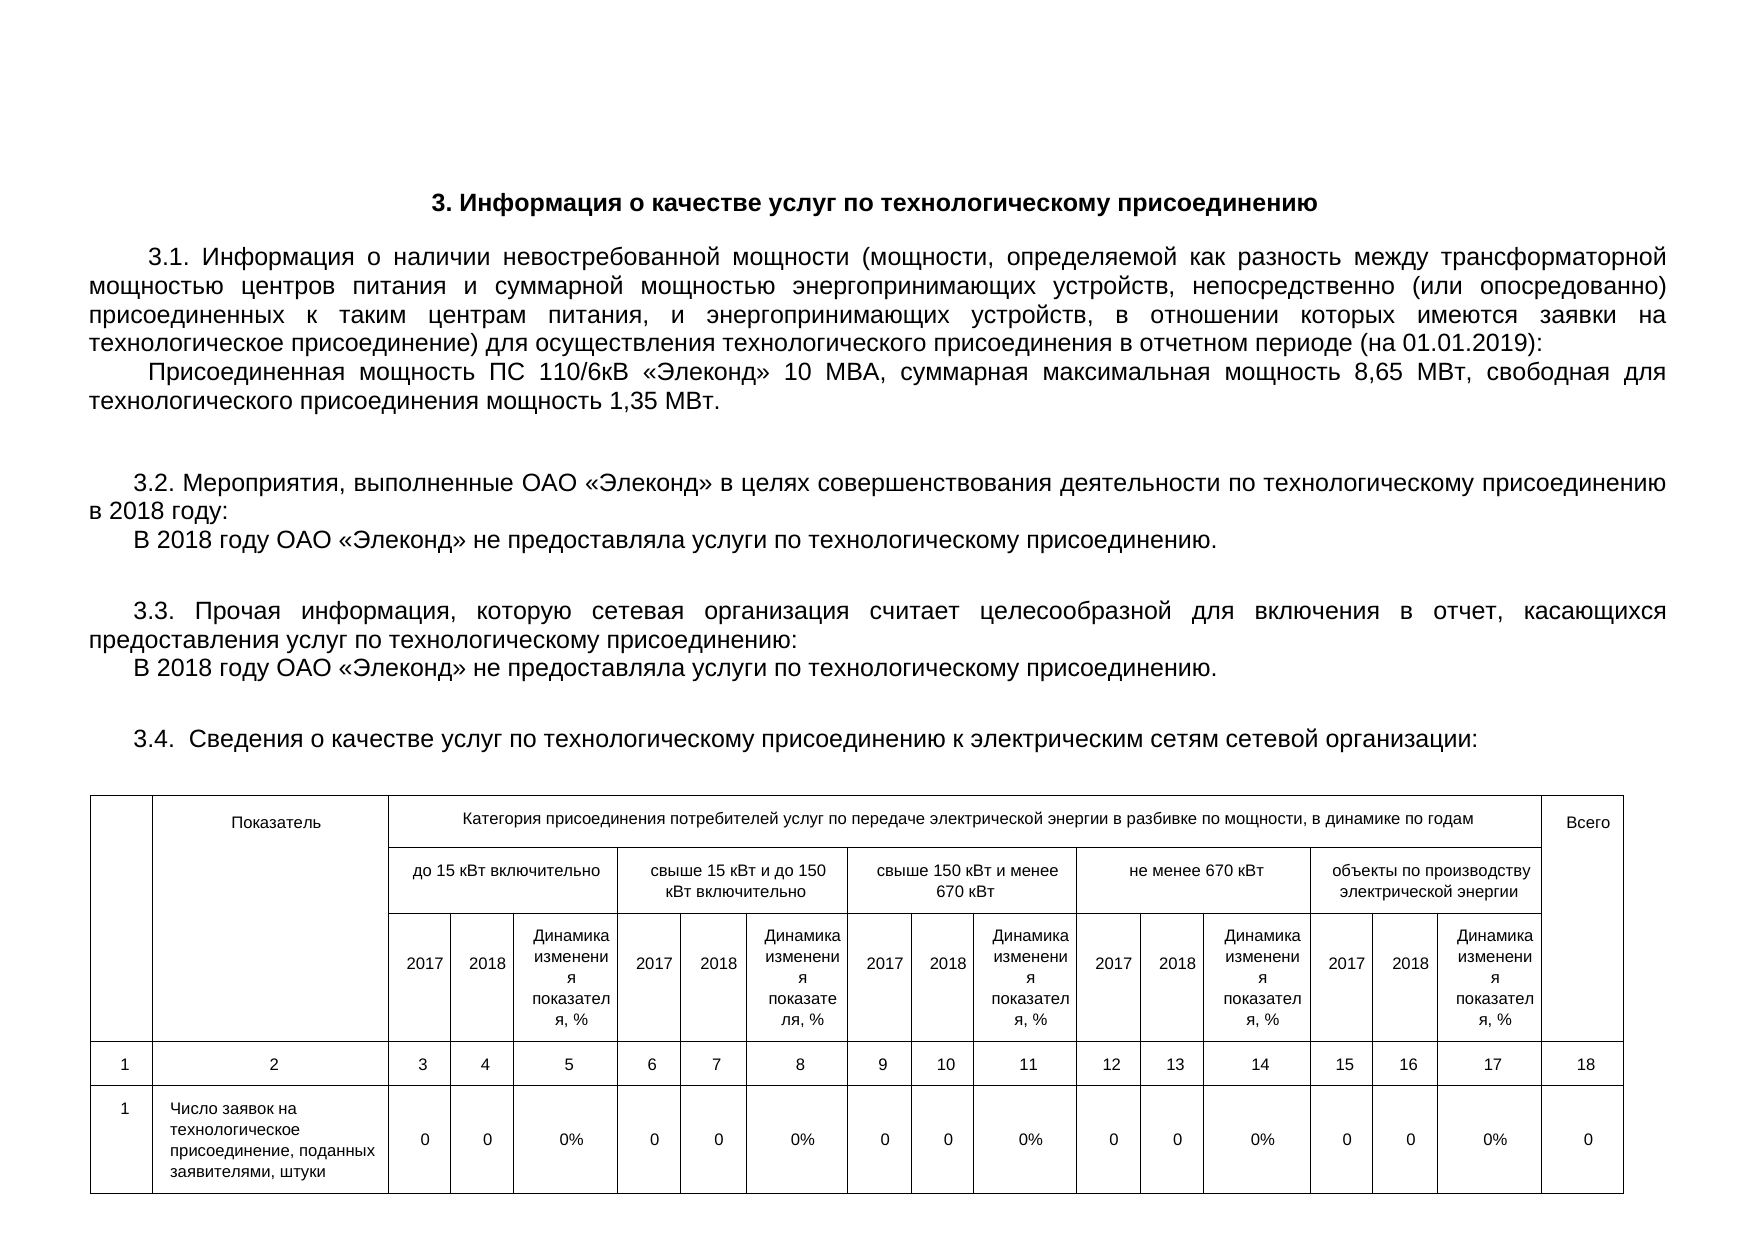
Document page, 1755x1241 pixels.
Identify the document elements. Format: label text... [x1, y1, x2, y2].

table_cell 13 [1141, 1042, 1203, 1085]
text В 2018 году ОАО «Элеконд» не предоставляла услуги по технологическому присоединению. [89, 653, 1668, 682]
table_cell 2017 [1311, 914, 1372, 1041]
table_cell 18 [1542, 1042, 1623, 1085]
text 3. Информация о качестве услуг по технологическому присоединению [89, 188, 1668, 217]
table_cell свыше 15 кВт и до 150 кВт включительно [618, 848, 847, 913]
table_cell 6 [618, 1042, 680, 1085]
table_cell объекты по производству электрической энергии [1311, 848, 1541, 913]
table_cell 5 [514, 1042, 617, 1085]
table_cell 2018 [912, 914, 973, 1041]
table_cell 7 [681, 1042, 746, 1085]
table_cell 1 [91, 1086, 152, 1192]
table_cell 15 [1311, 1042, 1372, 1085]
table_cell 12 [1077, 1042, 1140, 1085]
table_cell 1 [91, 1042, 152, 1085]
table_cell [91, 913, 152, 1041]
table_cell 2 [153, 1042, 388, 1085]
text В 2018 году ОАО «Элеконд» не предоставляла услуги по технологическому присоединению. [89, 525, 1668, 554]
table_cell Динамика изменения показателя, % [974, 914, 1076, 1041]
table_cell 17 [1438, 1042, 1541, 1085]
table_cell 9 [848, 1042, 911, 1085]
table_header [91, 796, 152, 847]
table_cell 0 [1373, 1086, 1437, 1192]
text 3.4. Сведения о качестве услуг по технологическому присоединению к электрическим сетям сетевой организации: [89, 724, 1668, 753]
table_cell 10 [912, 1042, 973, 1085]
table_header Показатель [153, 796, 388, 847]
table_cell Динамика изменения показателя, % [747, 914, 847, 1041]
table_cell 0% [1438, 1086, 1541, 1192]
table_cell 2017 [389, 914, 450, 1041]
table_cell 2017 [848, 914, 911, 1041]
table_cell Динамика изменения показателя, % [1438, 914, 1541, 1041]
table_cell 2017 [618, 914, 680, 1041]
table_cell до 15 кВт включительно [389, 848, 617, 913]
table_cell 0 [912, 1086, 973, 1192]
table_cell [153, 913, 388, 1041]
table_cell 3 [389, 1042, 450, 1085]
table_cell 0 [389, 1086, 450, 1192]
table_cell свыше 150 кВт и менее 670 кВт [848, 848, 1076, 913]
table_cell 14 [1204, 1042, 1310, 1085]
table_cell 0% [514, 1086, 617, 1192]
text Присоединенная мощность ПС 110/6кВ «Элеконд» 10 МВА, суммарная максимальная мощность 8,65 МВт, свободная для технологического присоединения мощность 1,35 МВт. [89, 357, 1668, 414]
table_cell 11 [974, 1042, 1076, 1085]
table_cell Число заявок на технологическое присоединение, поданных заявителями, штуки [153, 1086, 388, 1192]
table_cell 16 [1373, 1042, 1437, 1085]
table_cell 0% [1204, 1086, 1310, 1192]
table_cell [91, 847, 152, 913]
table_cell Динамика изменения показателя, % [514, 914, 617, 1041]
table_cell 2018 [1141, 914, 1203, 1041]
table_cell 2018 [681, 914, 746, 1041]
table_cell 0 [1141, 1086, 1203, 1192]
table_cell 0 [1542, 1086, 1623, 1192]
table_cell 0 [1077, 1086, 1140, 1192]
table_header Категория присоединения потребителей услуг по передаче электрической энергии в разбивке по мощности, в динамике по годам [389, 796, 1541, 847]
table_cell 4 [451, 1042, 513, 1085]
text 3.2. Мероприятия, выполненные ОАО «Элеконд» в целях совершенствования деятельности по технологическому присоединению в 2018 году: [89, 468, 1668, 525]
table_cell 0% [974, 1086, 1076, 1192]
table_header Всего [1542, 796, 1623, 847]
table_cell 8 [747, 1042, 847, 1085]
table_cell 0 [681, 1086, 746, 1192]
table_cell [153, 847, 388, 913]
table_cell 0 [618, 1086, 680, 1192]
table_cell 0 [1311, 1086, 1372, 1192]
table_cell не менее 670 кВт [1077, 848, 1310, 913]
table_cell 0 [848, 1086, 911, 1192]
table_cell 0 [451, 1086, 513, 1192]
table_cell Динамика изменения показателя, % [1204, 914, 1310, 1041]
table_cell 2018 [451, 914, 513, 1041]
table_cell 2018 [1373, 914, 1437, 1041]
table_cell [1542, 913, 1623, 1041]
text 3.3. Прочая информация, которую сетевая организация считает целесообразной для включения в отчет, касающихся предоставления услуг по технологическому присоединению: [89, 596, 1668, 653]
table_cell 0% [747, 1086, 847, 1192]
table_cell 2017 [1077, 914, 1140, 1041]
table_cell [1542, 847, 1623, 913]
text 3.1. Информация о наличии невостребованной мощности (мощности, определяемой как разность между трансформаторной мощностью центров питания и суммарной мощностью энергопринимающих устройств, непосредственно (или опосредованно) присоединенных к таким центрам питания, и энергопринимающих устройств, в отношении которых имеются заявки на технологическое присоединение) для осуществления технологического присоединения в отчетном периоде (на 01.01.2019): [89, 242, 1668, 357]
